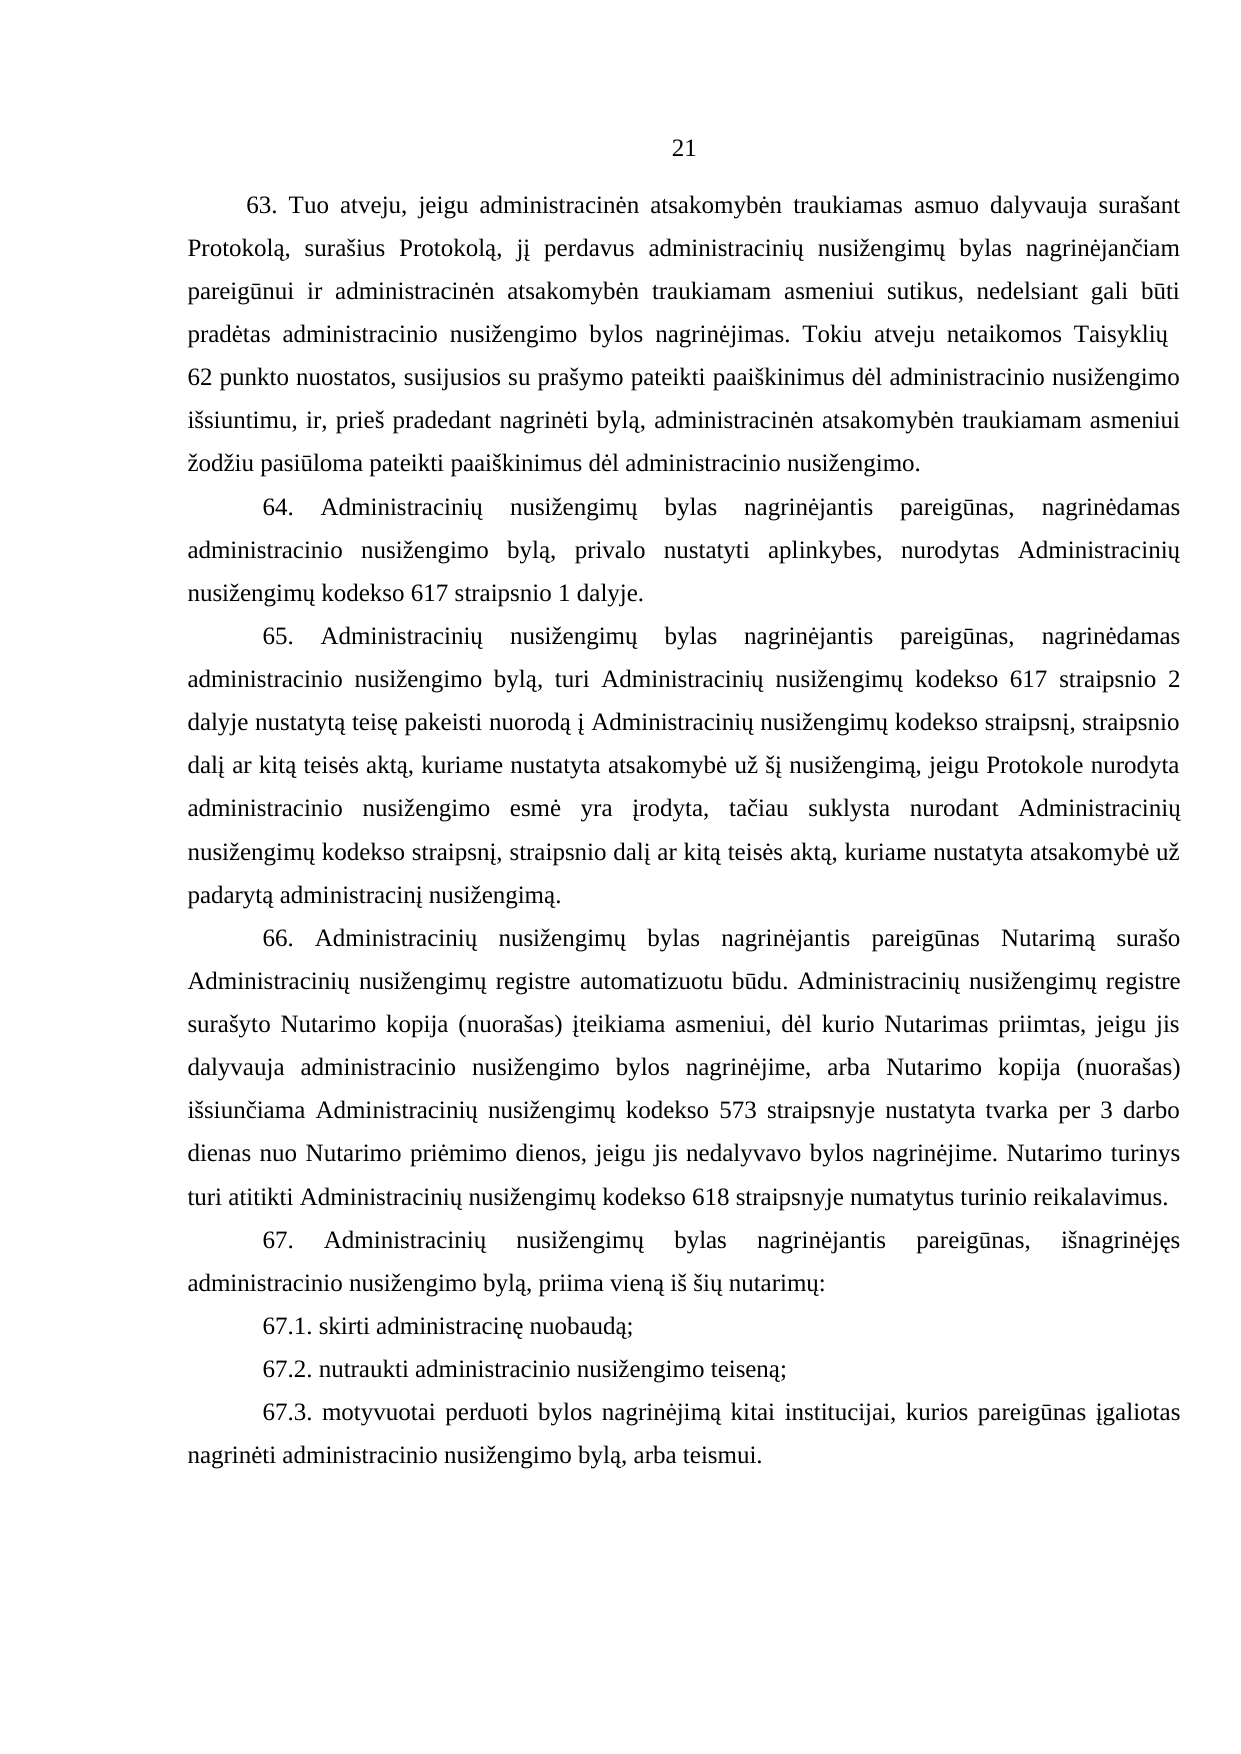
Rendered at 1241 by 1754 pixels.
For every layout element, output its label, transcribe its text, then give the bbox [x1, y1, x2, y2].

text 66. Administracinių nusižengimų bylas nagrinėjantis pareigūnas Nutarimą surašo Administracinių nusižengimų registre automatizuotu būdu. Administracinių nusižengimų registre surašyto Nutarimo kopija (nuorašas) įteikiama asmeniui, dėl kurio Nutarimas priimtas, jeigu jis dalyvauja administracinio nusižengimo bylos nagrinėjime, arba Nutarimo kopija (nuorašas) išsiunčiama Administracinių nusižengimų kodekso 573 straipsnyje nustatyta tvarka per 3 darbo dienas nuo Nutarimo priėmimo dienos, jeigu jis nedalyvavo bylos nagrinėjime. Nutarimo turinys turi atitikti Administracinių nusižengimų kodekso 618 straipsnyje numatytus turinio reikalavimus. [187, 923, 1181, 1210]
text 64. Administracinių nusižengimų bylas nagrinėjantis pareigūnas, nagrinėdamas administracinio nusižengimo bylą, privalo nustatyti aplinkybes, nurodytas Administracinių nusižengimų kodekso 617 straipsnio 1 dalyje. [187, 492, 1181, 607]
text 67.2. nutraukti administracinio nusižengimo teiseną; [187, 1354, 1181, 1383]
text 63. Tuo atveju, jeigu administracinėn atsakomybėn traukiamas asmuo dalyvauja surašant Protokolą, surašius Protokolą, jį perdavus administracinių nusižengimų bylas nagrinėjančiam pareigūnui ir administracinėn atsakomybėn traukiamam asmeniui sutikus, nedelsiant gali būti pradėtas administracinio nusižengimo bylos nagrinėjimas. Tokiu atveju netaikomos Taisyklių 62 punkto nuostatos, susijusios su prašymo pateikti paaiškinimus dėl administracinio nusižengimo išsiuntimu, ir, prieš pradedant nagrinėti bylą, administracinėn atsakomybėn traukiamam asmeniui žodžiu pasiūloma pateikti paaiškinimus dėl administracinio nusižengimo. [187, 190, 1181, 477]
text 67.3. motyvuotai perduoti bylos nagrinėjimą kitai institucijai, kurios pareigūnas įgaliotas nagrinėti administracinio nusižengimo bylą, arba teismui. [187, 1397, 1181, 1469]
text 67.1. skirti administracinę nuobaudą; [187, 1311, 1181, 1340]
text 67. Administracinių nusižengimų bylas nagrinėjantis pareigūnas, išnagrinėjęs administracinio nusižengimo bylą, priima vieną iš šių nutarimų: [187, 1225, 1181, 1297]
text 65. Administracinių nusižengimų bylas nagrinėjantis pareigūnas, nagrinėdamas administracinio nusižengimo bylą, turi Administracinių nusižengimų kodekso 617 straipsnio 2 dalyje nustatytą teisę pakeisti nuorodą į Administracinių nusižengimų kodekso straipsnį, straipsnio dalį ar kitą teisės aktą, kuriame nustatyta atsakomybė už šį nusižengimą, jeigu Protokole nurodyta administracinio nusižengimo esmė yra įrodyta, tačiau suklysta nurodant Administracinių nusižengimų kodekso straipsnį, straipsnio dalį ar kitą teisės aktą, kuriame nustatyta atsakomybė už padarytą administracinį nusižengimą. [187, 621, 1181, 908]
